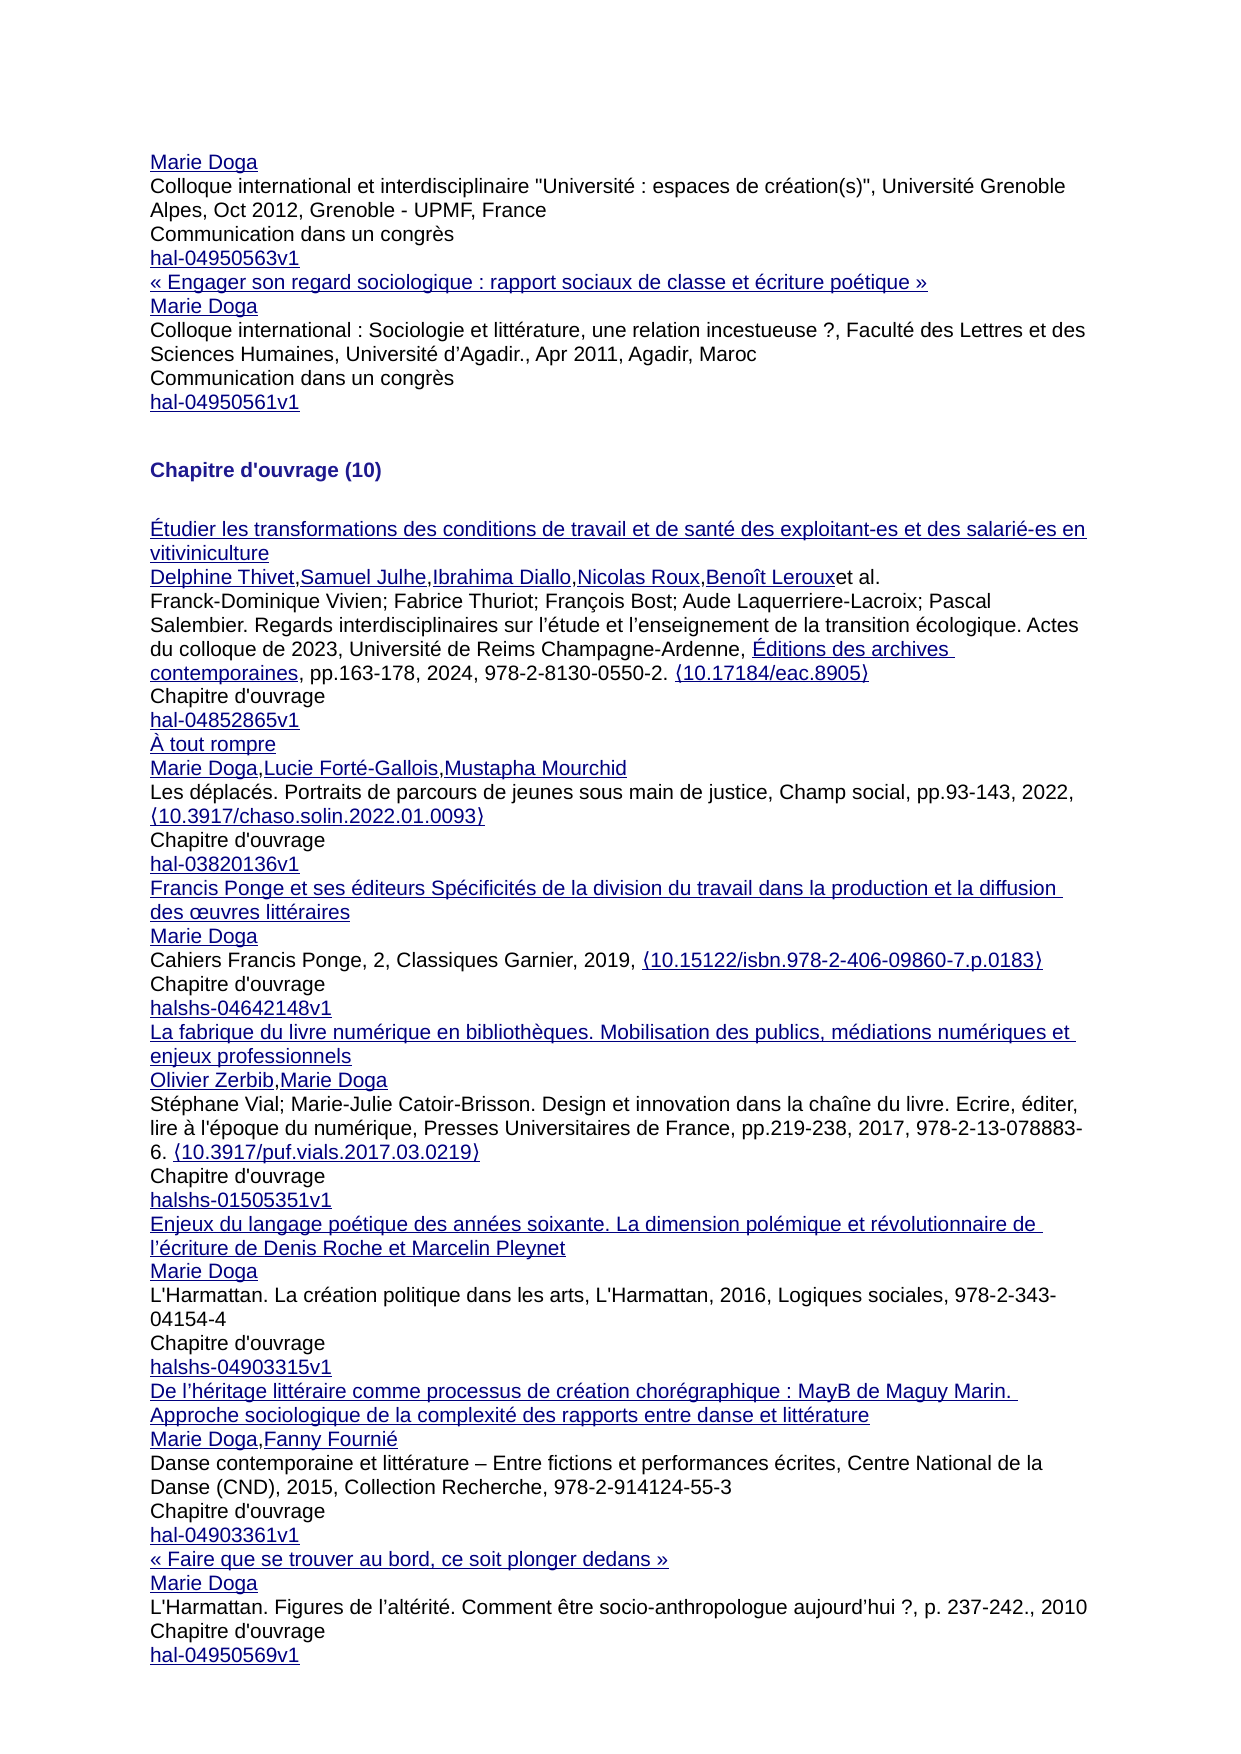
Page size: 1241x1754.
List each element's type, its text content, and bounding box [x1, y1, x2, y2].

table_cell « Engager son regard sociologique : rapport sociaux de classe et écriture poétique » Marie Doga Colloque international : Sociologie et littérature, une relation incestueuse ?, Faculté des Lettres et des Sciences Humaines, Université d’Agadir., Apr 2011, Agadir, Maroc Communication dans un congrès hal-04950561v1 [150, 270, 1090, 413]
table_cell À tout rompre Marie Doga,Lucie Forté-Gallois,Mustapha Mourchid Les déplacés. Portraits de parcours de jeunes sous main de justice, Champ social, pp.93-143, 2022, ⟨10.3917/chaso.solin.2022.01.0093⟩ Chapitre d'ouvrage hal-03820136v1 [150, 732, 1090, 876]
table_cell La fabrique du livre numérique en bibliothèques. Mobilisation des publics, médiations numériques et enjeux professionnels Olivier Zerbib,Marie Doga Stéphane Vial; Marie-Julie Catoir-Brisson. Design et innovation dans la chaîne du livre. Ecrire, éditer, lire à l'époque du numérique, Presses Universitaires de France, pp.219-238, 2017, 978-2-13-078883-6. ⟨10.3917/puf.vials.2017.03.0219⟩ Chapitre d'ouvrage halshs-01505351v1 [150, 1020, 1090, 1211]
subtitle Chapitre d'ouvrage (10) [150, 458, 1090, 482]
table_cell « Faire que se trouver au bord, ce soit plonger dedans » Marie Doga L'Harmattan. Figures de l’altérité. Comment être socio-anthropologue aujourd’hui ?, p. 237-242., 2010 Chapitre d'ouvrage hal-04950569v1 [150, 1547, 1090, 1667]
table_cell Enjeux du langage poétique des années soixante. La dimension polémique et révolutionnaire de l’écriture de Denis Roche et Marcelin Pleynet Marie Doga L'Harmattan. La création politique dans les arts, L'Harmattan, 2016, Logiques sociales, 978-2-343-04154-4 Chapitre d'ouvrage halshs-04903315v1 [150, 1211, 1090, 1379]
table_cell Francis Ponge et ses éditeurs Spécificités de la division du travail dans la production et la diffusion des œuvres littéraires Marie Doga Cahiers Francis Ponge, 2, Classiques Garnier, 2019, ⟨10.15122/isbn.978-2-406-09860-7.p.0183⟩ Chapitre d'ouvrage halshs-04642148v1 [150, 876, 1090, 1020]
table_cell De l’héritage littéraire comme processus de création chorégraphique : MayB de Maguy Marin. Approche sociologique de la complexité des rapports entre danse et littérature Marie Doga,Fanny Fournié Danse contemporaine et littérature – Entre fictions et performances écrites, Centre National de la Danse (CND), 2015, Collection Recherche, 978-2-914124-55-3 Chapitre d'ouvrage hal-04903361v1 [150, 1379, 1090, 1547]
table_header Étudier les transformations des conditions de travail et de santé des exploitant-es et des salarié-es en vitiviniculture Delphine Thivet,Samuel Julhe,Ibrahima Diallo,Nicolas Roux,Benoît Lerouxet al. Franck-Dominique Vivien; Fabrice Thuriot; François Bost; Aude Laquerriere-Lacroix; Pascal Salembier. Regards interdisciplinaires sur l’étude et l’enseignement de la transition écologique. Actes du colloque de 2023, Université de Reims Champagne-Ardenne, Éditions des archives contemporaines, pp.163-178, 2024, 978-2-8130-0550-2. ⟨10.17184/eac.8905⟩ Chapitre d'ouvrage hal-04852865v1 [150, 517, 1090, 732]
table_cell Marie Doga Colloque international et interdisciplinaire "Université : espaces de création(s)", Université Grenoble Alpes, Oct 2012, Grenoble - UPMF, France Communication dans un congrès hal-04950563v1 [150, 150, 1090, 270]
